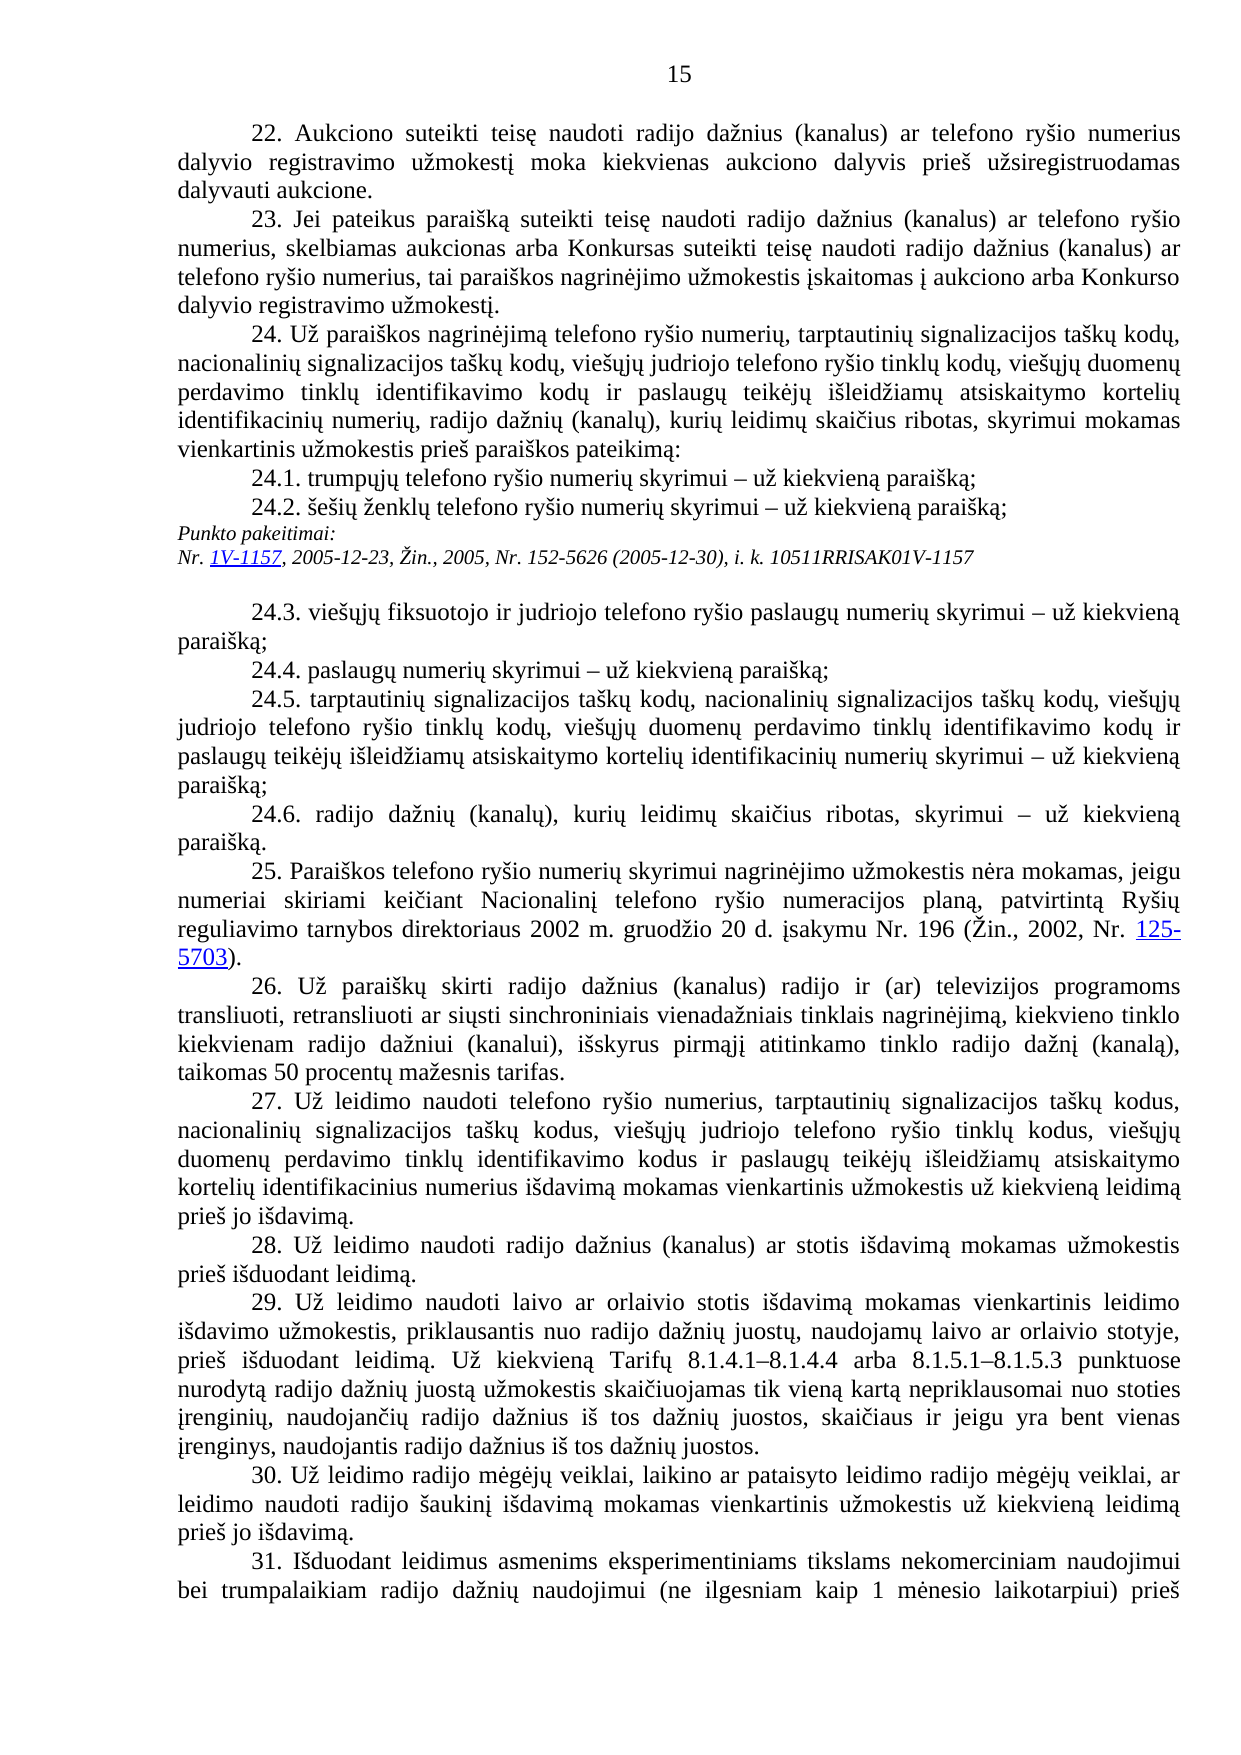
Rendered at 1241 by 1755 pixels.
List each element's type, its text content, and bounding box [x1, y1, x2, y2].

text 28. Už leidimo naudoti radijo dažnius (kanalus) ar stotis išdavimą mokamas užmokestis prieš išduodant leidimą. [177, 1230, 1181, 1287]
text 24.5. tarptautinių signalizacijos taškų kodų, nacionalinių signalizacijos taškų kodų, viešųjų judriojo telefono ryšio tinklų kodų, viešųjų duomenų perdavimo tinklų identifikavimo kodų ir paslaugų teikėjų išleidžiamų atsiskaitymo kortelių identifikacinių numerių skyrimui – už kiekvieną paraišką; [177, 684, 1181, 799]
text 31. Išduodant leidimus asmenims eksperimentiniams tikslams nekomerciniam naudojimui bei trumpalaikiam radijo dažnių naudojimui (ne ilgesniam kaip 1 mėnesio laikotarpiui) prieš [177, 1546, 1181, 1604]
text Nr. 1V-1157, 2005-12-23, Žin., 2005, Nr. 152-5626 (2005-12-30), i. k. 10511RRISAK01V-1157 [177, 545, 1181, 569]
text 24.6. radijo dažnių (kanalų), kurių leidimų skaičius ribotas, skyrimui – už kiekvieną paraišką. [177, 799, 1181, 856]
text 24.3. viešųjų fiksuotojo ir judriojo telefono ryšio paslaugų numerių skyrimui – už kiekvieną paraišką; [177, 597, 1181, 655]
text 30. Už leidimo radijo mėgėjų veiklai, laikino ar pataisyto leidimo radijo mėgėjų veiklai, ar leidimo naudoti radijo šaukinį išdavimą mokamas vienkartinis užmokestis už kiekvieną leidimą prieš jo išdavimą. [177, 1460, 1181, 1546]
text 29. Už leidimo naudoti laivo ar orlaivio stotis išdavimą mokamas vienkartinis leidimo išdavimo užmokestis, priklausantis nuo radijo dažnių juostų, naudojamų laivo ar orlaivio stotyje, prieš išduodant leidimą. Už kiekvieną Tarifų 8.1.4.1–8.1.4.4 arba 8.1.5.1–8.1.5.3 punktuose nurodytą radijo dažnių juostą užmokestis skaičiuojamas tik vieną kartą nepriklausomai nuo stoties įrenginių, naudojančių radijo dažnius iš tos dažnių juostos, skaičiaus ir jeigu yra bent vienas įrenginys, naudojantis radijo dažnius iš tos dažnių juostos. [177, 1287, 1181, 1460]
text 22. Aukciono suteikti teisę naudoti radijo dažnius (kanalus) ar telefono ryšio numerius dalyvio registravimo užmokestį moka kiekvienas aukciono dalyvis prieš užsiregistruodamas dalyvauti aukcione. [177, 118, 1181, 204]
text 27. Už leidimo naudoti telefono ryšio numerius, tarptautinių signalizacijos taškų kodus, nacionalinių signalizacijos taškų kodus, viešųjų judriojo telefono ryšio tinklų kodus, viešųjų duomenų perdavimo tinklų identifikavimo kodus ir paslaugų teikėjų išleidžiamų atsiskaitymo kortelių identifikacinius numerius išdavimą mokamas vienkartinis užmokestis už kiekvieną leidimą prieš jo išdavimą. [177, 1086, 1181, 1230]
text 24.4. paslaugų numerių skyrimui – už kiekvieną paraišką; [177, 655, 1181, 684]
text 23. Jei pateikus paraišką suteikti teisę naudoti radijo dažnius (kanalus) ar telefono ryšio numerius, skelbiamas aukcionas arba Konkursas suteikti teisę naudoti radijo dažnius (kanalus) ar telefono ryšio numerius, tai paraiškos nagrinėjimo užmokestis įskaitomas į aukciono arba Konkurso dalyvio registravimo užmokestį. [177, 204, 1181, 319]
text 25. Paraiškos telefono ryšio numerių skyrimui nagrinėjimo užmokestis nėra mokamas, jeigu numeriai skiriami keičiant Nacionalinį telefono ryšio numeracijos planą, patvirtintą Ryšių reguliavimo tarnybos direktoriaus 2002 m. gruodžio 20 d. įsakymu Nr. 196 (Žin., 2002, Nr. 125-5703). [177, 856, 1181, 971]
text 24.2. šešių ženklų telefono ryšio numerių skyrimui – už kiekvieną paraišką; [177, 492, 1181, 521]
text Punkto pakeitimai: [177, 521, 1181, 545]
text 24. Už paraiškos nagrinėjimą telefono ryšio numerių, tarptautinių signalizacijos taškų kodų, nacionalinių signalizacijos taškų kodų, viešųjų judriojo telefono ryšio tinklų kodų, viešųjų duomenų perdavimo tinklų identifikavimo kodų ir paslaugų teikėjų išleidžiamų atsiskaitymo kortelių identifikacinių numerių, radijo dažnių (kanalų), kurių leidimų skaičius ribotas, skyrimui mokamas vienkartinis užmokestis prieš paraiškos pateikimą: [177, 319, 1181, 463]
text 24.1. trumpųjų telefono ryšio numerių skyrimui – už kiekvieną paraišką; [177, 463, 1181, 492]
text 26. Už paraiškų skirti radijo dažnius (kanalus) radijo ir (ar) televizijos programoms transliuoti, retransliuoti ar siųsti sinchroniniais vienadažniais tinklais nagrinėjimą, kiekvieno tinklo kiekvienam radijo dažniui (kanalui), išskyrus pirmąjį atitinkamo tinklo radijo dažnį (kanalą), taikomas 50 procentų mažesnis tarifas. [177, 971, 1181, 1086]
